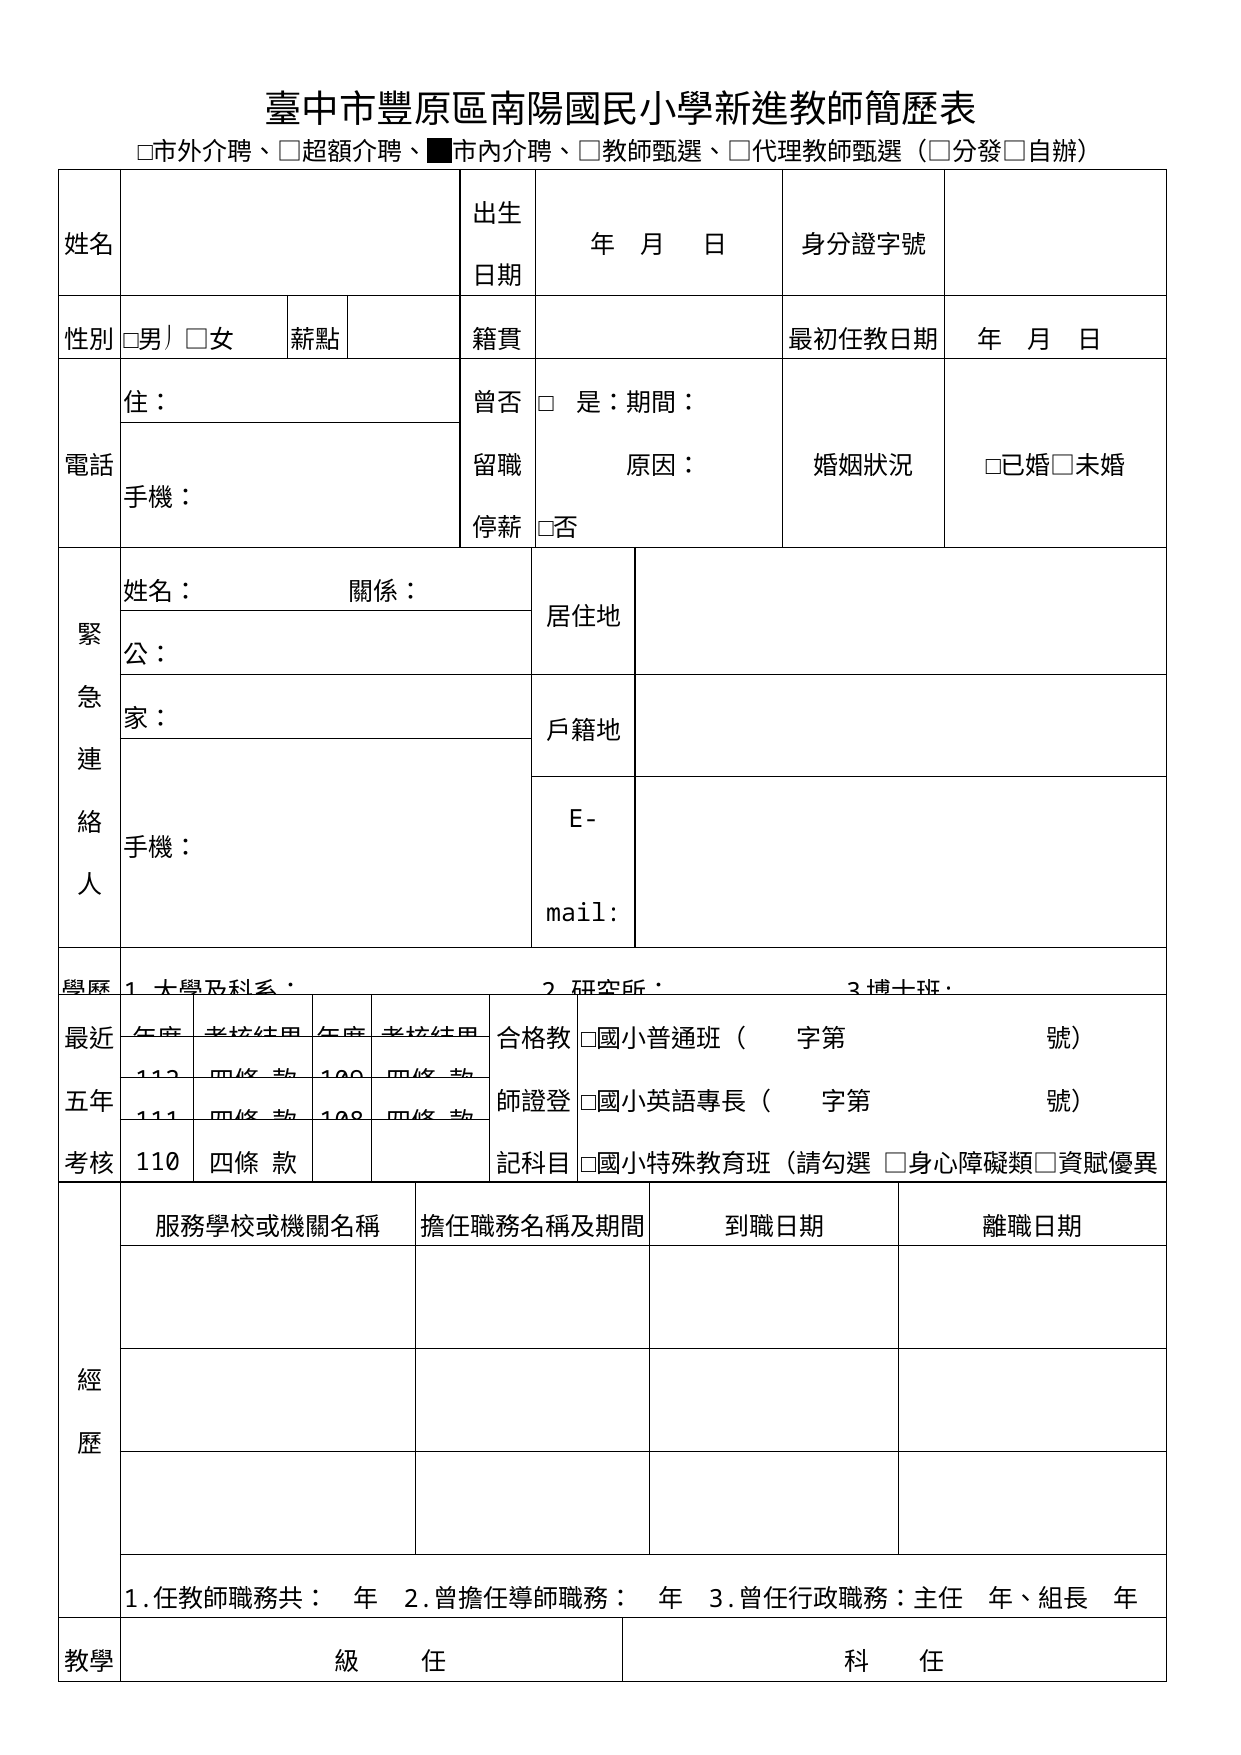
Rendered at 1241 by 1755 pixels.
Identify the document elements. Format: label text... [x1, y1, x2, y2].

table_cell 最近五年考核 [59, 995, 120, 1181]
table_cell 四條 款 [194, 1037, 312, 1077]
table_cell 離職日期 [899, 1183, 1166, 1245]
table_cell [636, 777, 1166, 947]
table_cell 經 歷 [59, 1183, 120, 1617]
table_cell [54, 994, 58, 1036]
table_cell 籍貫 [461, 296, 535, 358]
text 臺中市豐原區南陽國民小學新進教師簡歷表 [59, 64, 1181, 127]
table_cell [54, 295, 58, 358]
table_cell [899, 1246, 1166, 1348]
table_cell [54, 1617, 58, 1681]
table_cell [416, 1349, 649, 1451]
table_cell 服務學校或機關名稱 [121, 1183, 415, 1245]
table_cell 到職日期 [650, 1183, 898, 1245]
table_cell [899, 1349, 1166, 1451]
table_cell □男 □女 [121, 296, 287, 358]
table_cell 婚姻狀況 [783, 359, 944, 547]
table_cell 戶籍地 [532, 675, 634, 776]
table_cell 考核結果 [372, 995, 489, 1036]
table_cell 四條 款 [194, 1120, 312, 1181]
table_cell 是：期間： 原因： □否 [536, 359, 782, 547]
table_cell 1.任教師職務共： 年 2.曾擔任導師職務： 年 3.曾任行政職務：主任 年、組長 年 [121, 1555, 1166, 1617]
table_cell □國小普通班（ 字第 號） □國小英語專長（ 字第 號） □國小特殊教育班（請勾選 □身心障礙類□資賦優異類）（ 字第 號） □幼兒(稚)園普通班（ 字第 號） [578, 995, 1166, 1181]
table_cell 108 [313, 1078, 371, 1118]
table_header [945, 170, 1166, 295]
table_cell 年 月 日 [945, 296, 1166, 358]
table_header 年 月 日 [536, 170, 782, 295]
table_cell 最初任教日期 [783, 296, 944, 358]
table_cell 110 [121, 1120, 193, 1181]
table_cell 曾否留職停薪 [461, 359, 535, 547]
table_header 姓名 [59, 170, 120, 295]
table_cell □已婚□未婚 [945, 359, 1166, 547]
table_cell E-mail: [532, 777, 634, 947]
table_cell 級 任 [121, 1618, 622, 1681]
table_cell [54, 358, 58, 422]
table_cell 手機： [121, 739, 531, 947]
table_cell 電話 [59, 359, 120, 547]
table_cell 合格教師證登記科目 [490, 995, 577, 1181]
table_cell 年度 [135, 1031, 145, 1036]
table_cell [54, 547, 58, 947]
table_cell 緊 急 連 絡 人 [59, 548, 120, 947]
table_cell 109 [313, 1037, 371, 1077]
table_cell [899, 1452, 1166, 1553]
table_cell [372, 1120, 489, 1181]
table_cell 教學 [59, 1618, 120, 1681]
table_cell 公： [121, 611, 531, 674]
table_cell [54, 1119, 58, 1181]
table_cell 四條 款 款 [372, 1037, 489, 1077]
table_cell [54, 422, 58, 547]
table_cell [636, 548, 1166, 674]
table_cell [650, 1452, 898, 1553]
table_cell [536, 296, 782, 358]
text □市外介聘、□超額介聘、█市內介聘、□教師甄選、□代理教師甄選（□分發□自辦） [59, 127, 1181, 169]
table_cell [416, 1246, 649, 1348]
table_cell 112 [121, 1037, 193, 1077]
table_cell [313, 1120, 371, 1181]
table_cell [54, 1554, 58, 1617]
table_cell [54, 1451, 58, 1553]
table_cell [650, 1246, 898, 1348]
table_cell [121, 1452, 415, 1553]
table_cell [636, 675, 1166, 776]
table_header [121, 170, 459, 295]
table_cell 111 [121, 1078, 193, 1118]
table_cell [348, 296, 459, 358]
table_cell [416, 1452, 649, 1553]
table_cell [54, 1036, 58, 1077]
table_cell 年度 [319, 1031, 329, 1036]
table_header 身分證字號 [783, 170, 944, 295]
table_cell 科 任 [623, 1618, 1166, 1681]
table_cell 居住地 [532, 548, 634, 674]
table_cell [650, 1349, 898, 1451]
table_cell 手機： [121, 423, 459, 547]
table_cell 年度 [313, 995, 371, 1036]
table_cell 擔任職務名稱及期間 [416, 1183, 649, 1245]
table_cell 學歷 [59, 948, 120, 994]
table_cell [54, 1077, 58, 1118]
table_cell 住： [121, 359, 459, 422]
table_cell 性別 [59, 296, 120, 358]
table_cell [121, 1246, 415, 1348]
table_cell 年度 [121, 995, 193, 1036]
table_cell [54, 1348, 58, 1451]
table_cell 薪點 [288, 296, 347, 358]
table_cell [54, 1245, 58, 1348]
table_cell [121, 1349, 415, 1451]
table_cell 姓名： 關係： [121, 548, 531, 610]
table_header [54, 169, 58, 295]
table_cell 四條 款 [372, 1078, 489, 1118]
table_cell [54, 947, 58, 994]
table_header 出生 日期 [461, 170, 535, 295]
table_cell [54, 1181, 58, 1245]
table_cell 四條 款 [194, 1078, 312, 1118]
table_cell 1.大學及科系： 2.研究所： 3博士班: [121, 948, 1166, 994]
table_cell 家： [121, 675, 531, 737]
table_cell 考核結果 [194, 995, 312, 1036]
